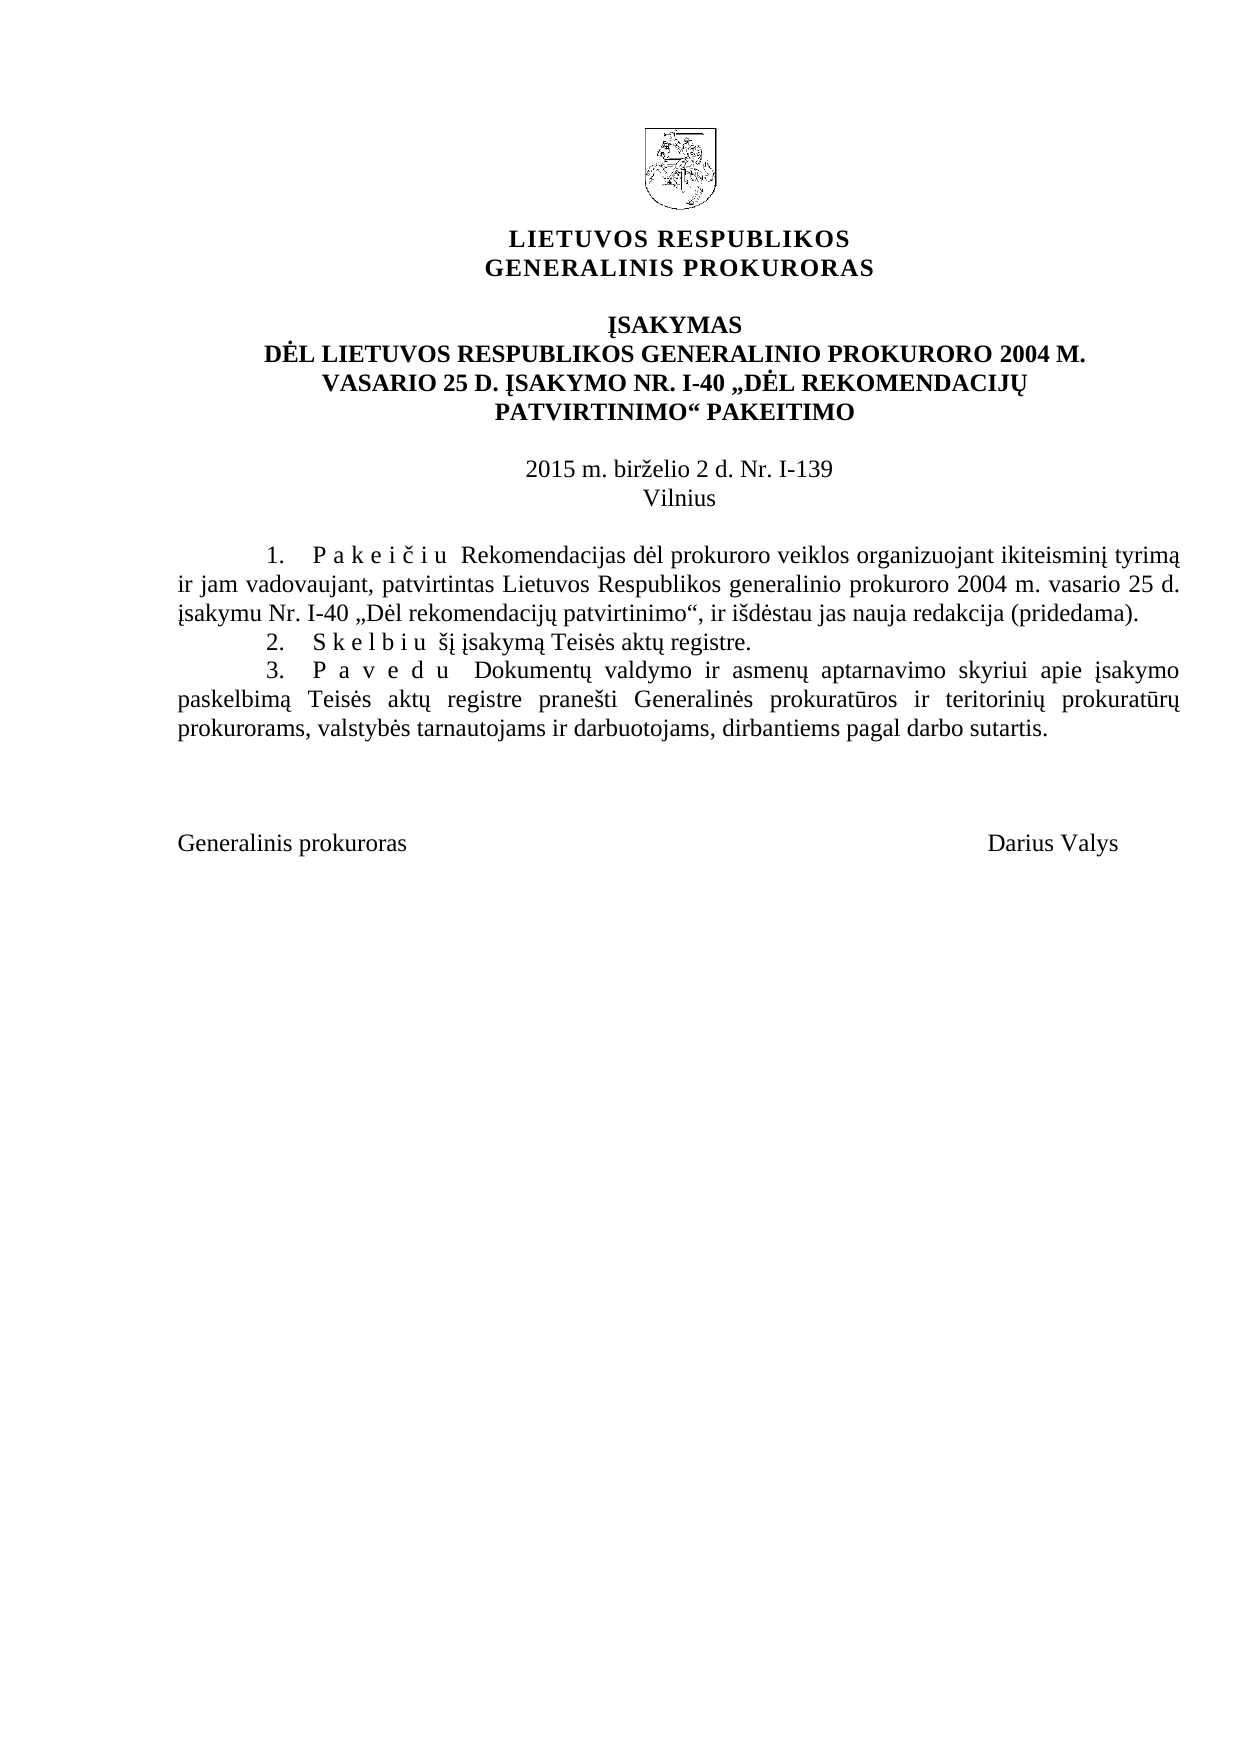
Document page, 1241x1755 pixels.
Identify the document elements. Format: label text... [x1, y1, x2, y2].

text 1. P a k e i č i u Rekomendacijas dėl prokuroro veiklos organizuojant ikiteisminį tyrimą ir jam vadovaujant, patvirtintas Lietuvos Respublikos generalinio prokuroro 2004 m. vasario 25 d. įsakymu Nr. I-40 „Dėl rekomendacijų patvirtinimo“, ir išdėstau jas nauja redakcija (pridedama). [177, 541, 1181, 627]
text Vilnius [177, 483, 1181, 512]
text GENERALINIS PROKURORAS [177, 253, 1181, 282]
text LIETUVOS RESPUBLIKOS [177, 224, 1181, 253]
text DĖL LIETUVOS RESPUBLIKOS GENERALINIO PROKURORO 2004 m. vasario 25 d. įsakymo nr. I-40 „DĖL REKOMENDACIJŲ PATVIRTINIMO“ PAKEITIMO [236, 339, 1113, 426]
text 2. S k e l b i u šį įsakymą Teisės aktų registre. [177, 627, 1181, 656]
text 3. P a v e d u Dokumentų valdymo ir asmenų aptarnavimo skyriui apie įsakymo paskelbimą Teisės aktų registre pranešti Generalinės prokuratūros ir teritorinių prokuratūrų prokurorams, valstybės tarnautojams ir darbuotojams, dirbantiems pagal darbo sutartis. [177, 656, 1181, 742]
text Generalinis prokuroras Darius Valys [177, 828, 1181, 857]
text ĮSAKYMAS [236, 311, 1113, 339]
text 2015 m. birželio 2 d. Nr. I-139 [177, 454, 1181, 483]
